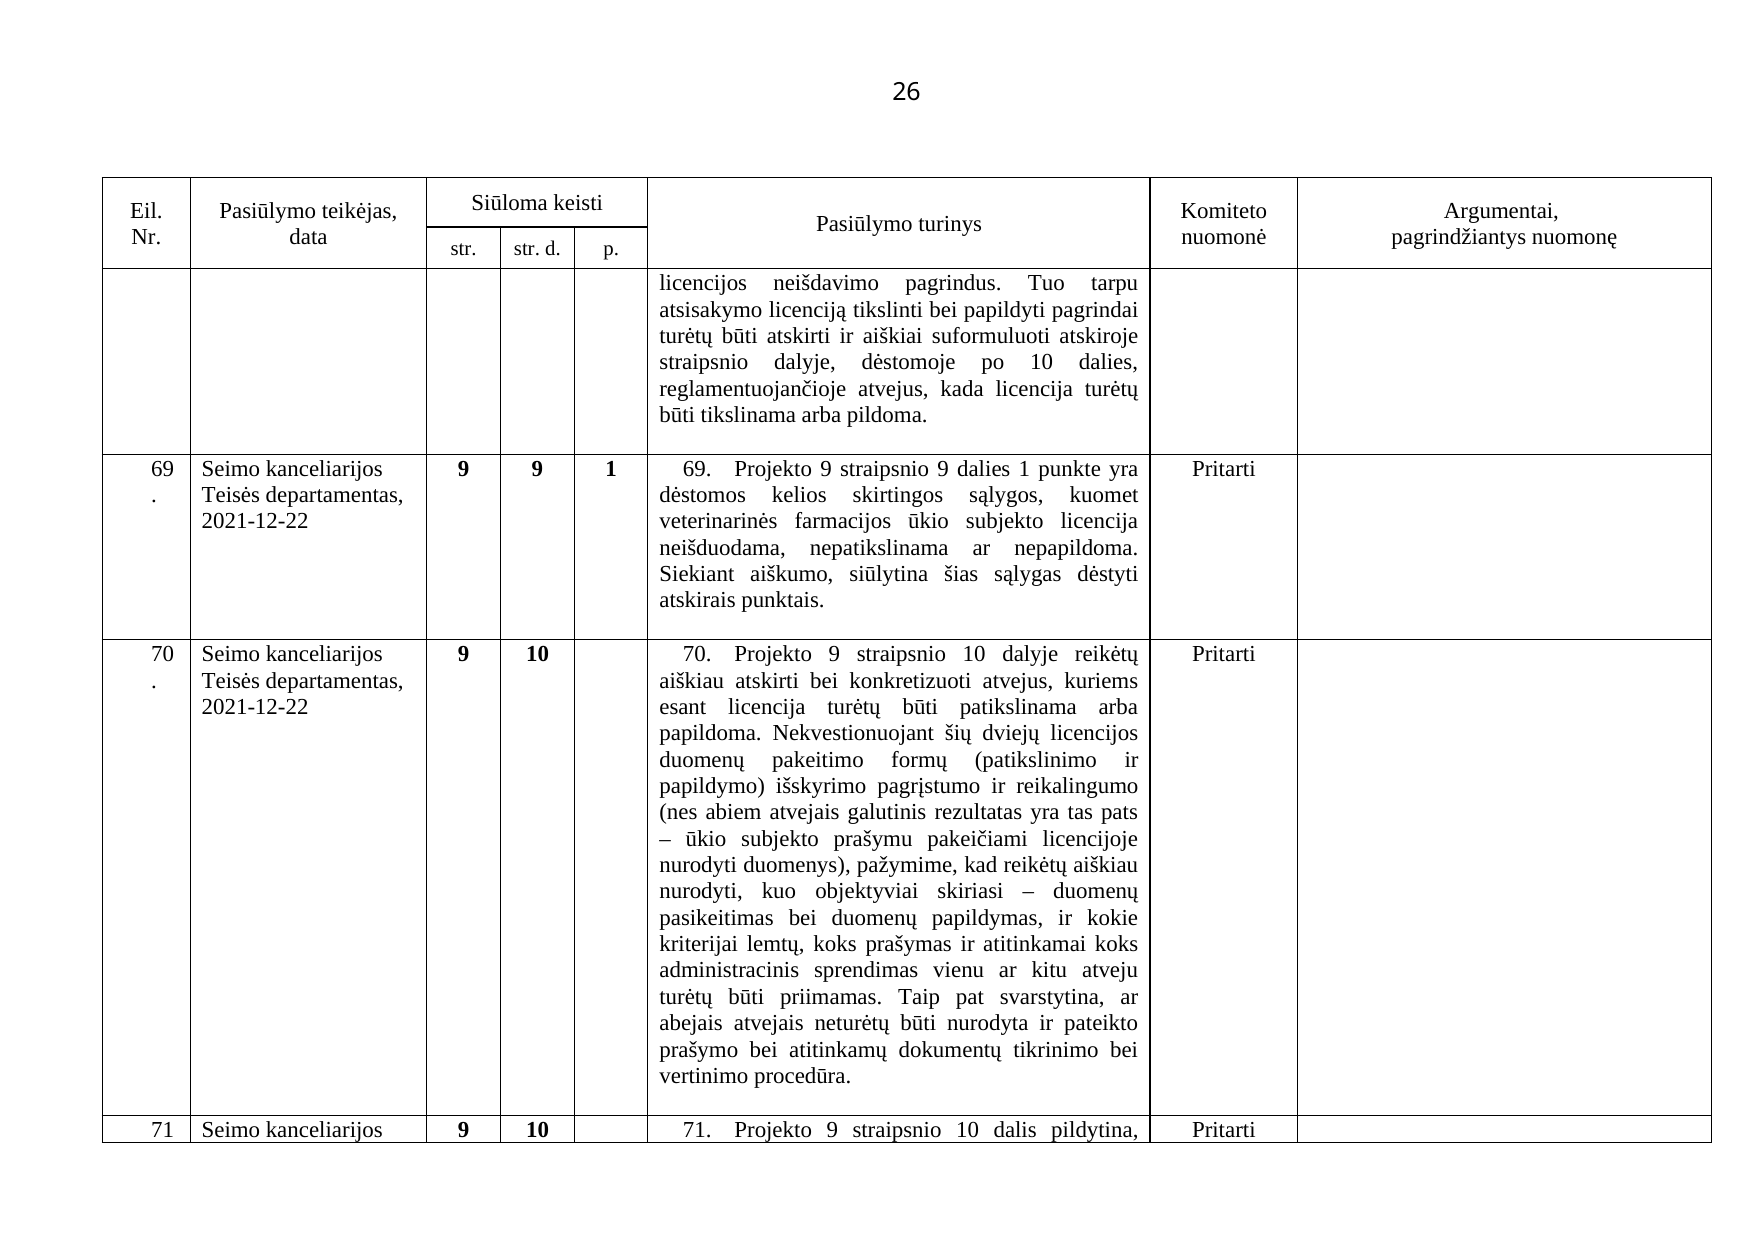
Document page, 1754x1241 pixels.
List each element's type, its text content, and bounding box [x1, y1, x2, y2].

table_cell Pritarti [1151, 1116, 1297, 1142]
table_cell Seimo kanceliarijos Teisės departamentas, 2021-12-22 [191, 455, 426, 639]
table_header Argumentai, pagrindžiantys nuomonę [1298, 178, 1711, 268]
table_cell Pritarti [1151, 455, 1297, 639]
table_cell [575, 1116, 647, 1142]
table_cell 9 [427, 640, 500, 1115]
table_cell [1298, 269, 1711, 454]
table_cell licencijos neišdavimo pagrindus. Tuo tarpu atsisakymo licenciją tikslinti bei papildyti pagrindai turėtų būti atskirti ir aiškiai suformuluoti atskiroje straipsnio dalyje, dėstomoje po 10 dalies, reglamentuojančioje atvejus, kada licencija turėtų būti tikslinama arba pildoma. [648, 269, 1149, 454]
table_cell [575, 269, 647, 454]
table_cell str. [427, 228, 500, 268]
table_cell 10 [501, 1116, 574, 1142]
table_cell [103, 269, 190, 454]
table_cell 9 [427, 455, 500, 639]
table_cell [191, 269, 426, 454]
table_cell [103, 1116, 190, 1142]
table_cell [1298, 455, 1711, 639]
table_header Siūloma keisti [427, 178, 647, 226]
table_cell Pritarti [1151, 640, 1297, 1115]
table_cell 71. Projekto 9 straipsnio 10 dalis pildytina, [648, 1116, 1149, 1142]
table_header Pasiūlymo turinys [648, 178, 1149, 268]
table_cell 69. Projekto 9 straipsnio 9 dalies 1 punkte yra dėstomos kelios skirtingos sąlygos, kuomet veterinarinės farmacijos ūkio subjekto licencija neišduodama, nepatikslinama ar nepapildoma. Siekiant aiškumo, siūlytina šias sąlygas dėstyti atskirais punktais. [648, 455, 1149, 639]
table_cell [501, 269, 574, 454]
table_cell Seimo kanceliarijos Teisės departamentas, 2021-12-22 [191, 640, 426, 1115]
table_cell 70. Projekto 9 straipsnio 10 dalyje reikėtų aiškiau atskirti bei konkretizuoti atvejus, kuriems esant licencija turėtų būti patikslinama arba papildoma. Nekvestionuojant šių dviejų licencijos duomenų pakeitimo formų (patikslinimo ir papildymo) išskyrimo pagrįstumo ir reikalingumo (nes abiem atvejais galutinis rezultatas yra tas pats – ūkio subjekto prašymu pakeičiami licencijoje nurodyti duomenys), pažymime, kad reikėtų aiškiau nurodyti, kuo objektyviai skiriasi – duomenų pasikeitimas bei duomenų papildymas, ir kokie kriterijai lemtų, koks prašymas ir atitinkamai koks administracinis sprendimas vienu ar kitu atveju turėtų būti priimamas. Taip pat svarstytina, ar abejais atvejais neturėtų būti nurodyta ir pateikto prašymo bei atitinkamų dokumentų tikrinimo bei vertinimo procedūra. [648, 640, 1149, 1115]
table_cell Seimo kanceliarijos [191, 1116, 426, 1142]
table_cell [1298, 1116, 1711, 1142]
table_cell [1151, 269, 1297, 454]
table_cell p. [575, 228, 647, 268]
table_header Eil. Nr. [103, 178, 190, 268]
table_cell [103, 455, 190, 639]
table_cell 1 [575, 455, 647, 639]
table_cell [575, 640, 647, 1115]
table_cell 9 [427, 1116, 500, 1142]
table_cell [427, 269, 500, 454]
table_cell [1298, 640, 1711, 1115]
table_header Pasiūlymo teikėjas, data [191, 178, 426, 268]
table_cell [103, 640, 190, 1115]
table_header Komiteto nuomonė [1151, 178, 1297, 268]
table_cell 10 [501, 640, 574, 1115]
table_cell str. d. [501, 228, 574, 268]
table_cell 9 [501, 455, 574, 639]
